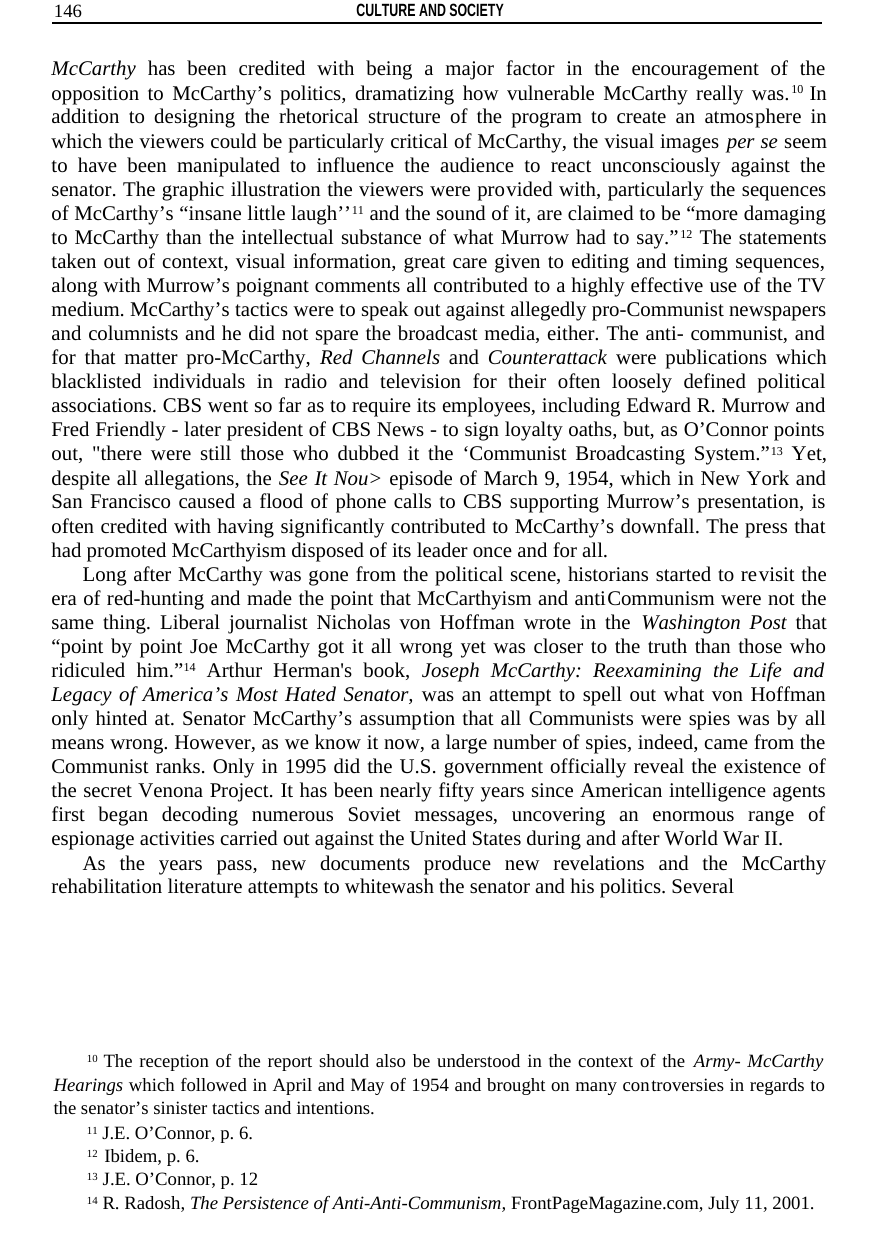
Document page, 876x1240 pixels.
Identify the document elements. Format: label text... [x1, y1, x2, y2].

text 146 [54, 0, 86, 22]
text 12 Ibidem, p. 6. [53, 1145, 825, 1166]
text 10 The reception of the report should also be understood in the context of the Army- McCarthy Hearings which followed in April and May of 1954 and brought on many con­troversies in regards to the senator’s sinister tactics and intentions. [53, 1050, 825, 1118]
text CULTURE AND SOCIETY [356, 0, 518, 20]
text Long after McCarthy was gone from the political scene, historians started to re­visit the era of red-hunting and made the point that McCarthyism and anti­Communism were not the same thing. Liberal journalist Nicholas von Hoffman wrote in the Washington Post that “point by point Joe McCarthy got it all wrong yet was closer to the truth than those who ridiculed him.”14 Arthur Herman's book, Joseph McCarthy: Reexamining the Life and Legacy of America’s Most Hated Senator, was an attempt to spell out what von Hoffman only hinted at. Senator McCarthy’s assump­tion that all Communists were spies was by all means wrong. However, as we know it now, a large number of spies, indeed, came from the Communist ranks. Only in 1995 did the U.S. government officially reveal the existence of the secret Venona Project. It has been nearly fifty years since American intelligence agents first began decoding numerous Soviet messages, uncovering an enormous range of espionage activities carried out against the United States during and after World War II. [51, 562, 827, 850]
text 11 J.E. O’Connor, p. 6. [53, 1122, 825, 1143]
text As the years pass, new documents produce new revelations and the McCarthy rehabilitation literature attempts to whitewash the senator and his politics. Several [51, 850, 827, 898]
text 14 R. Radosh, The Persistence of Anti-Anti-Communism, FrontPageMagazine.com, July 11, 2001. [53, 1192, 825, 1213]
text 13 J.E. O’Connor, p. 12 [53, 1168, 825, 1189]
text McCarthy has been credited with being a major factor in the encouragement of the opposition to McCarthy’s politics, dramatizing how vulnerable McCarthy really was.10 In addition to designing the rhetorical structure of the program to create an atmos­phere in which the viewers could be particularly critical of McCarthy, the visual images per se seem to have been manipulated to influence the audience to react unconsciously against the senator. The graphic illustration the viewers were pro­vided with, particularly the sequences of McCarthy’s “insane little laugh’’11 and the sound of it, are claimed to be “more damaging to McCarthy than the intellectual substance of what Murrow had to say.”12 The statements taken out of context, visual information, great care given to editing and timing sequences, along with Murrow’s poignant comments all contributed to a highly effective use of the TV medium. McCarthy’s tactics were to speak out against allegedly pro-Communist newspapers and columnists and he did not spare the broadcast media, either. The anti- communist, and for that matter pro-McCarthy, Red Channels and Counterattack were publications which blacklisted individuals in radio and television for their often loosely defined political associations. CBS went so far as to require its employees, including Edward R. Murrow and Fred Friendly - later president of CBS News - to sign loyalty oaths, but, as O’Connor points out, "there were still those who dubbed it the ‘Communist Broadcasting System.”13 Yet, despite all allegations, the See It Nou> episode of March 9, 1954, which in New York and San Francisco caused a flood of phone calls to CBS supporting Murrow’s presentation, is often credited with having significantly contributed to McCarthy’s downfall. The press that had promoted McCarthyism disposed of its leader once and for all. [51, 56, 827, 562]
